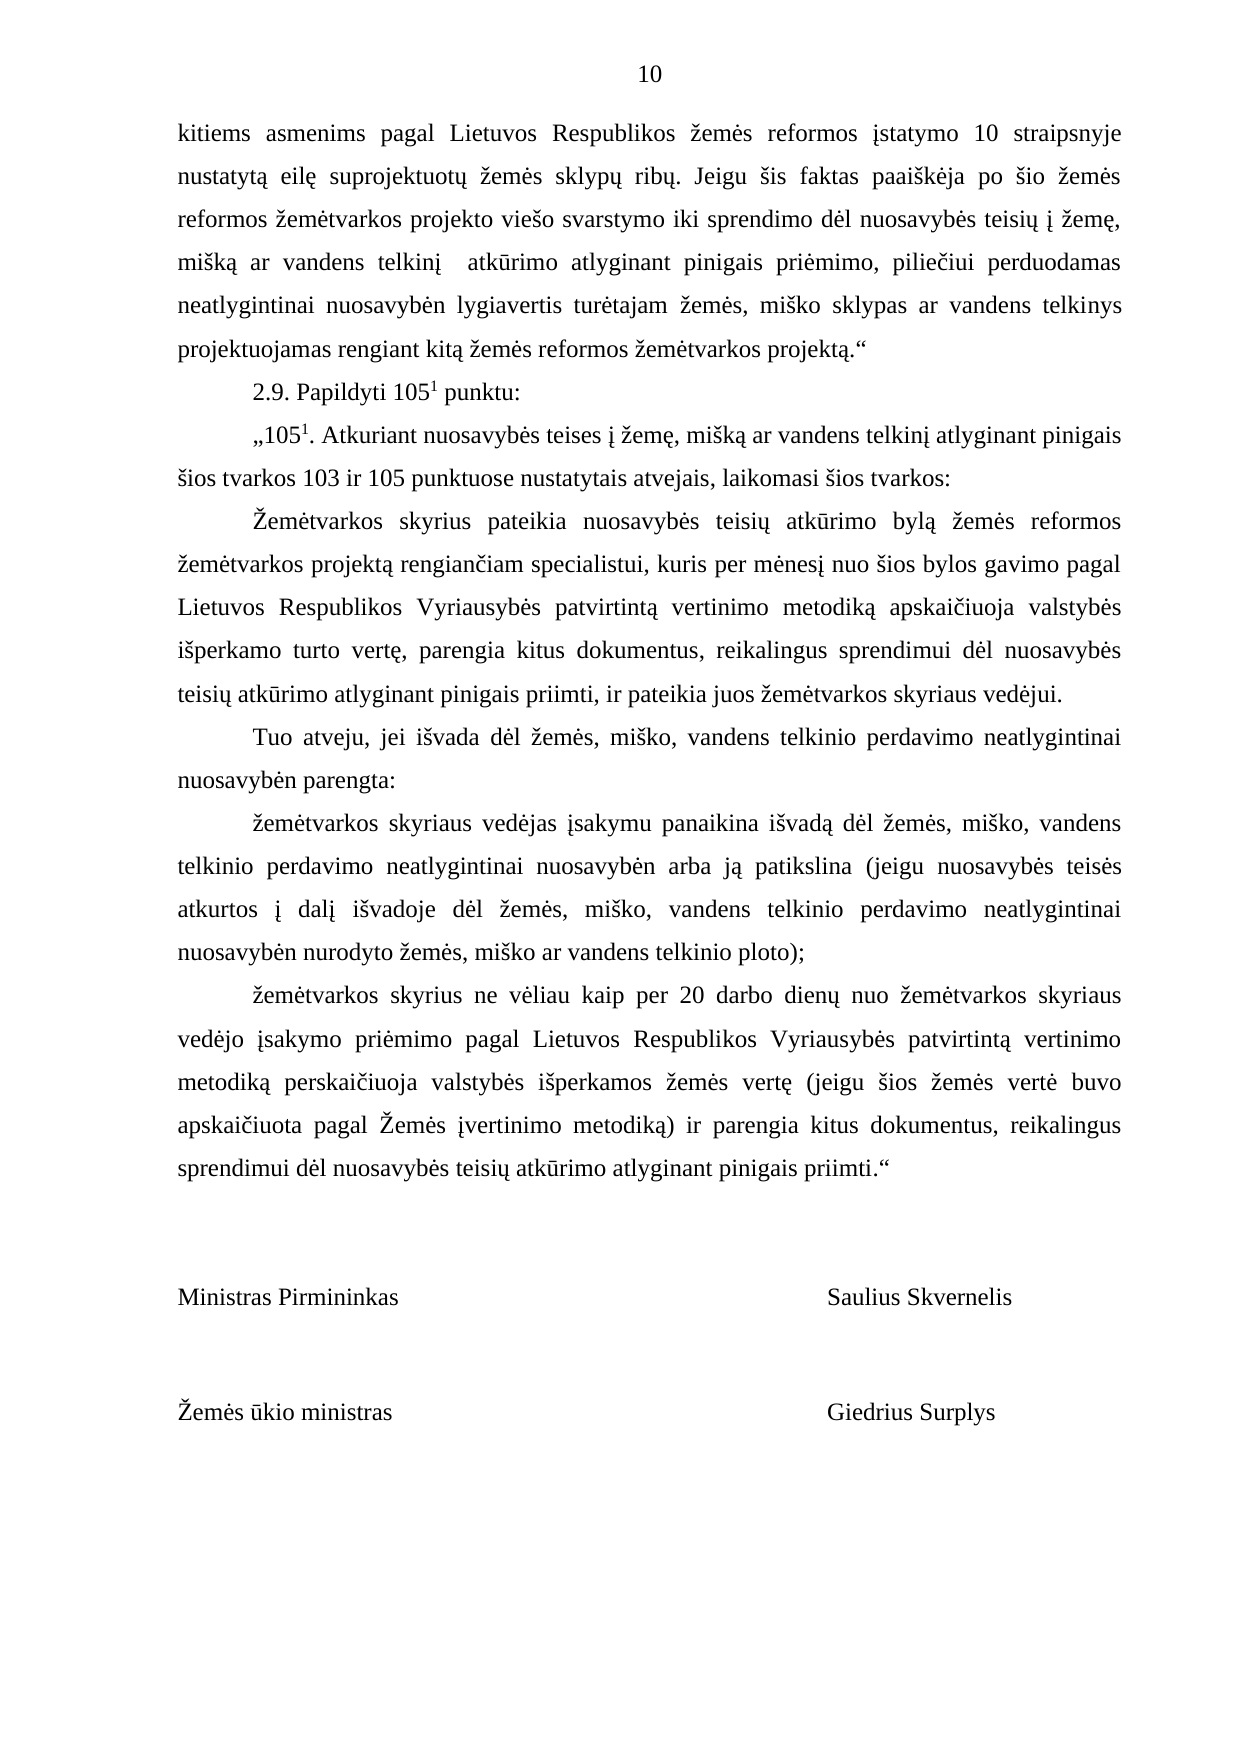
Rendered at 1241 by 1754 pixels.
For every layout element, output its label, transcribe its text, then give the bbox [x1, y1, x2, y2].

text „1051. Atkuriant nuosavybės teises į žemę, mišką ar vandens telkinį atlyginant pinigais šios tvarkos 103 ir 105 punktuose nustatytais atvejais, laikomasi šios tvarkos: [177, 420, 1122, 492]
text žemėtvarkos skyriaus vedėjas įsakymu panaikina išvadą dėl žemės, miško, vandens telkinio perdavimo neatlygintinai nuosavybėn arba ją patikslina (jeigu nuosavybės teisės atkurtos į dalį išvadoje dėl žemės, miško, vandens telkinio perdavimo neatlygintinai nuosavybėn nurodyto žemės, miško ar vandens telkinio ploto); [177, 808, 1122, 966]
text žemėtvarkos skyrius ne vėliau kaip per 20 darbo dienų nuo žemėtvarkos skyriaus vedėjo įsakymo priėmimo pagal Lietuvos Respublikos Vyriausybės patvirtintą vertinimo metodiką perskaičiuoja valstybės išperkamos žemės vertę (jeigu šios žemės vertė buvo apskaičiuota pagal Žemės įvertinimo metodiką) ir parengia kitus dokumentus, reikalingus sprendimui dėl nuosavybės teisių atkūrimo atlyginant pinigais priimti.“ [177, 981, 1122, 1182]
text Žemės ūkio ministras Giedrius Surplys [177, 1397, 1122, 1426]
text kitiems asmenims pagal Lietuvos Respublikos žemės reformos įstatymo 10 straipsnyje nustatytą eilę suprojektuotų žemės sklypų ribų. Jeigu šis faktas paaiškėja po šio žemės reformos žemėtvarkos projekto viešo svarstymo iki sprendimo dėl nuosavybės teisių į žemę, mišką ar vandens telkinį atkūrimo atlyginant pinigais priėmimo, piliečiui perduodamas neatlygintinai nuosavybėn lygiavertis turėtajam žemės, miško sklypas ar vandens telkinys projektuojamas rengiant kitą žemės reformos žemėtvarkos projektą.“ [177, 118, 1122, 362]
text Tuo atveju, jei išvada dėl žemės, miško, vandens telkinio perdavimo neatlygintinai nuosavybėn parengta: [177, 722, 1122, 794]
text Ministras Pirmininkas Saulius Skvernelis [177, 1282, 1122, 1311]
text Žemėtvarkos skyrius pateikia nuosavybės teisių atkūrimo bylą žemės reformos žemėtvarkos projektą rengiančiam specialistui, kuris per mėnesį nuo šios bylos gavimo pagal Lietuvos Respublikos Vyriausybės patvirtintą vertinimo metodiką apskaičiuoja valstybės išperkamo turto vertę, parengia kitus dokumentus, reikalingus sprendimui dėl nuosavybės teisių atkūrimo atlyginant pinigais priimti, ir pateikia juos žemėtvarkos skyriaus vedėjui. [177, 506, 1122, 707]
text 2.9. Papildyti 1051 punktu: [177, 377, 1122, 406]
